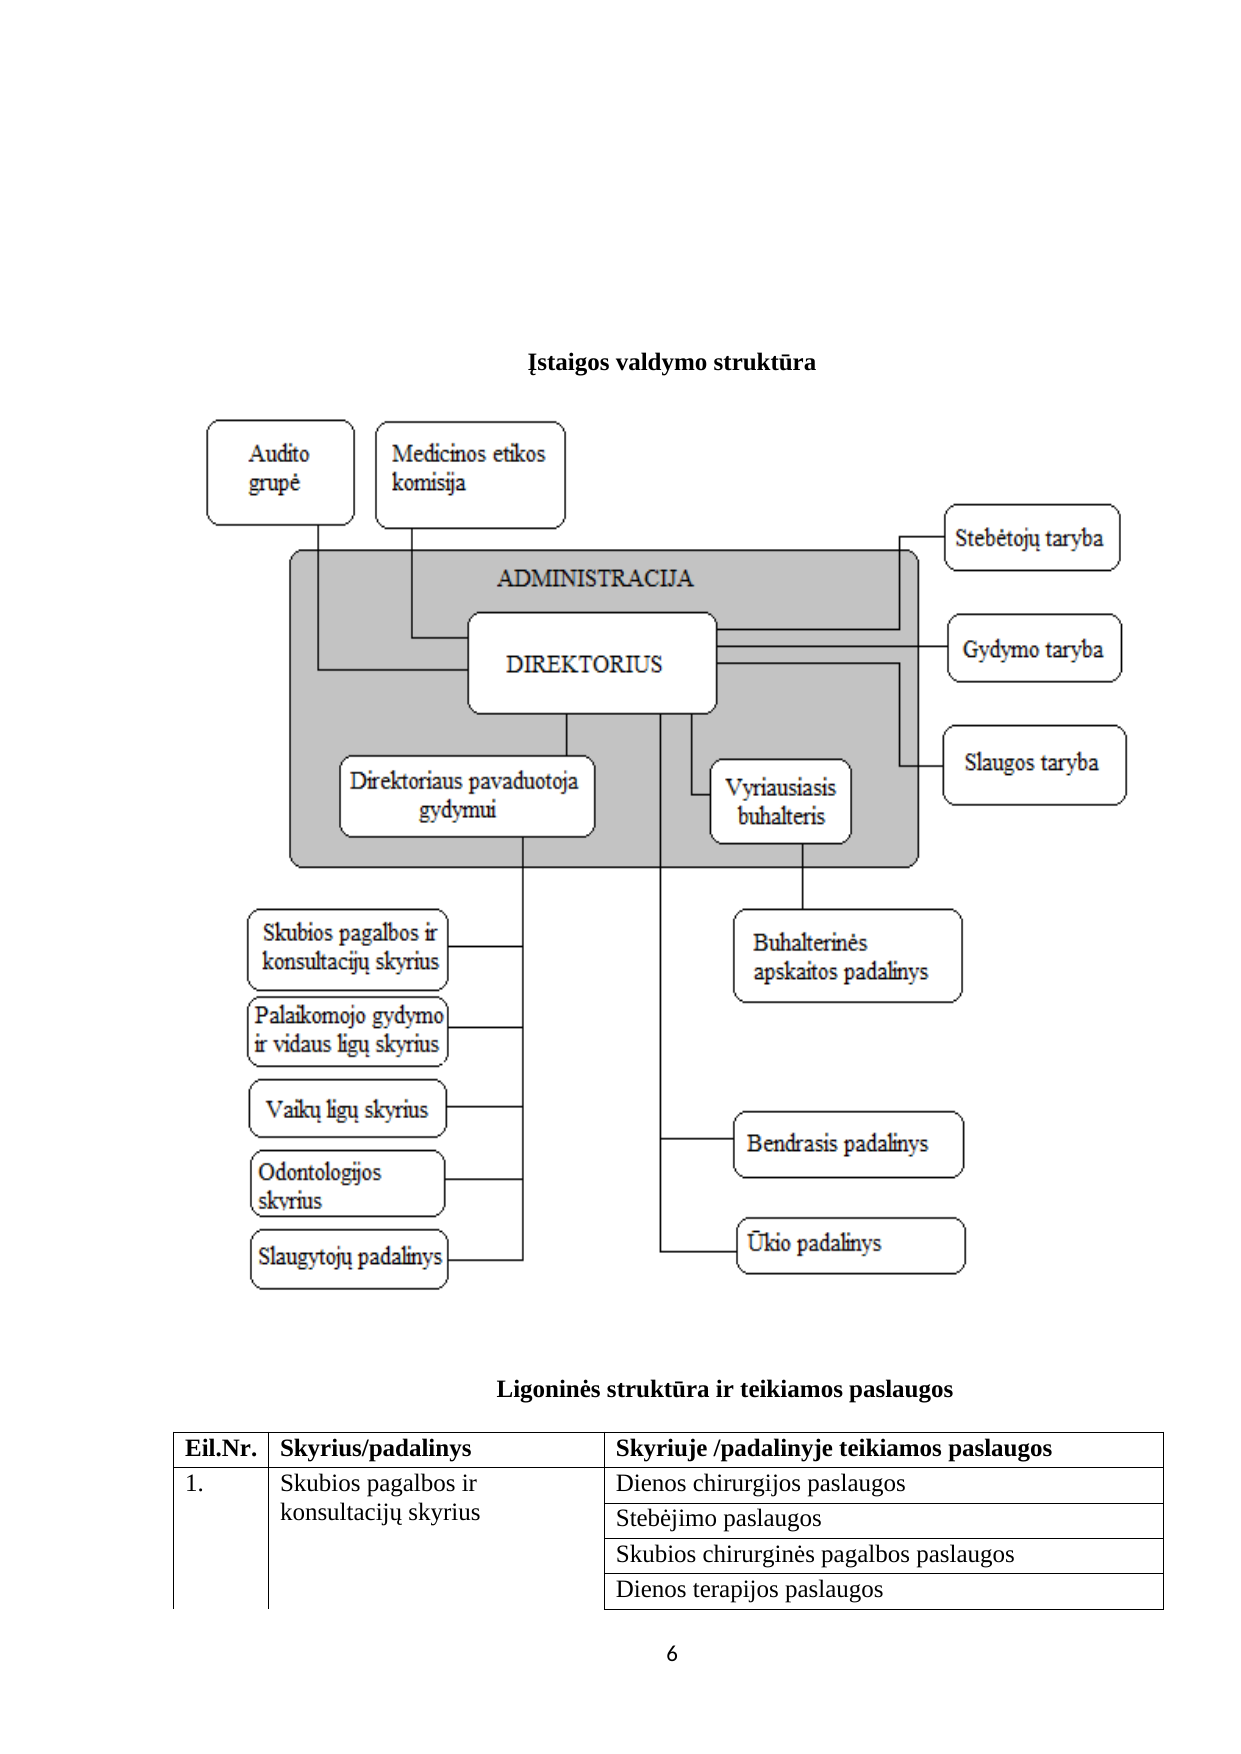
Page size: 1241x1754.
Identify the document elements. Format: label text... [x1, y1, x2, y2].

table_cell Skubios pagalbos ir konsultacijų skyrius [269, 1468, 604, 1609]
text Įstaigos valdymo struktūra [177, 347, 1167, 375]
table_cell Dienos terapijos paslaugos [605, 1574, 1163, 1609]
table_header Skyrius/padalinys [269, 1433, 604, 1467]
table_cell 1. [174, 1468, 268, 1609]
table_header Eil.Nr. [174, 1433, 268, 1467]
table_cell Stebėjimo paslaugos [605, 1504, 1163, 1538]
table_cell Skubios chirurginės pagalbos paslaugos [605, 1539, 1163, 1573]
table_cell Dienos chirurgijos paslaugos [605, 1468, 1163, 1502]
table_header Skyriuje /padalinyje teikiamos paslaugos [605, 1433, 1163, 1467]
text Ligoninės struktūra ir teikiamos paslaugos [283, 1374, 1167, 1403]
